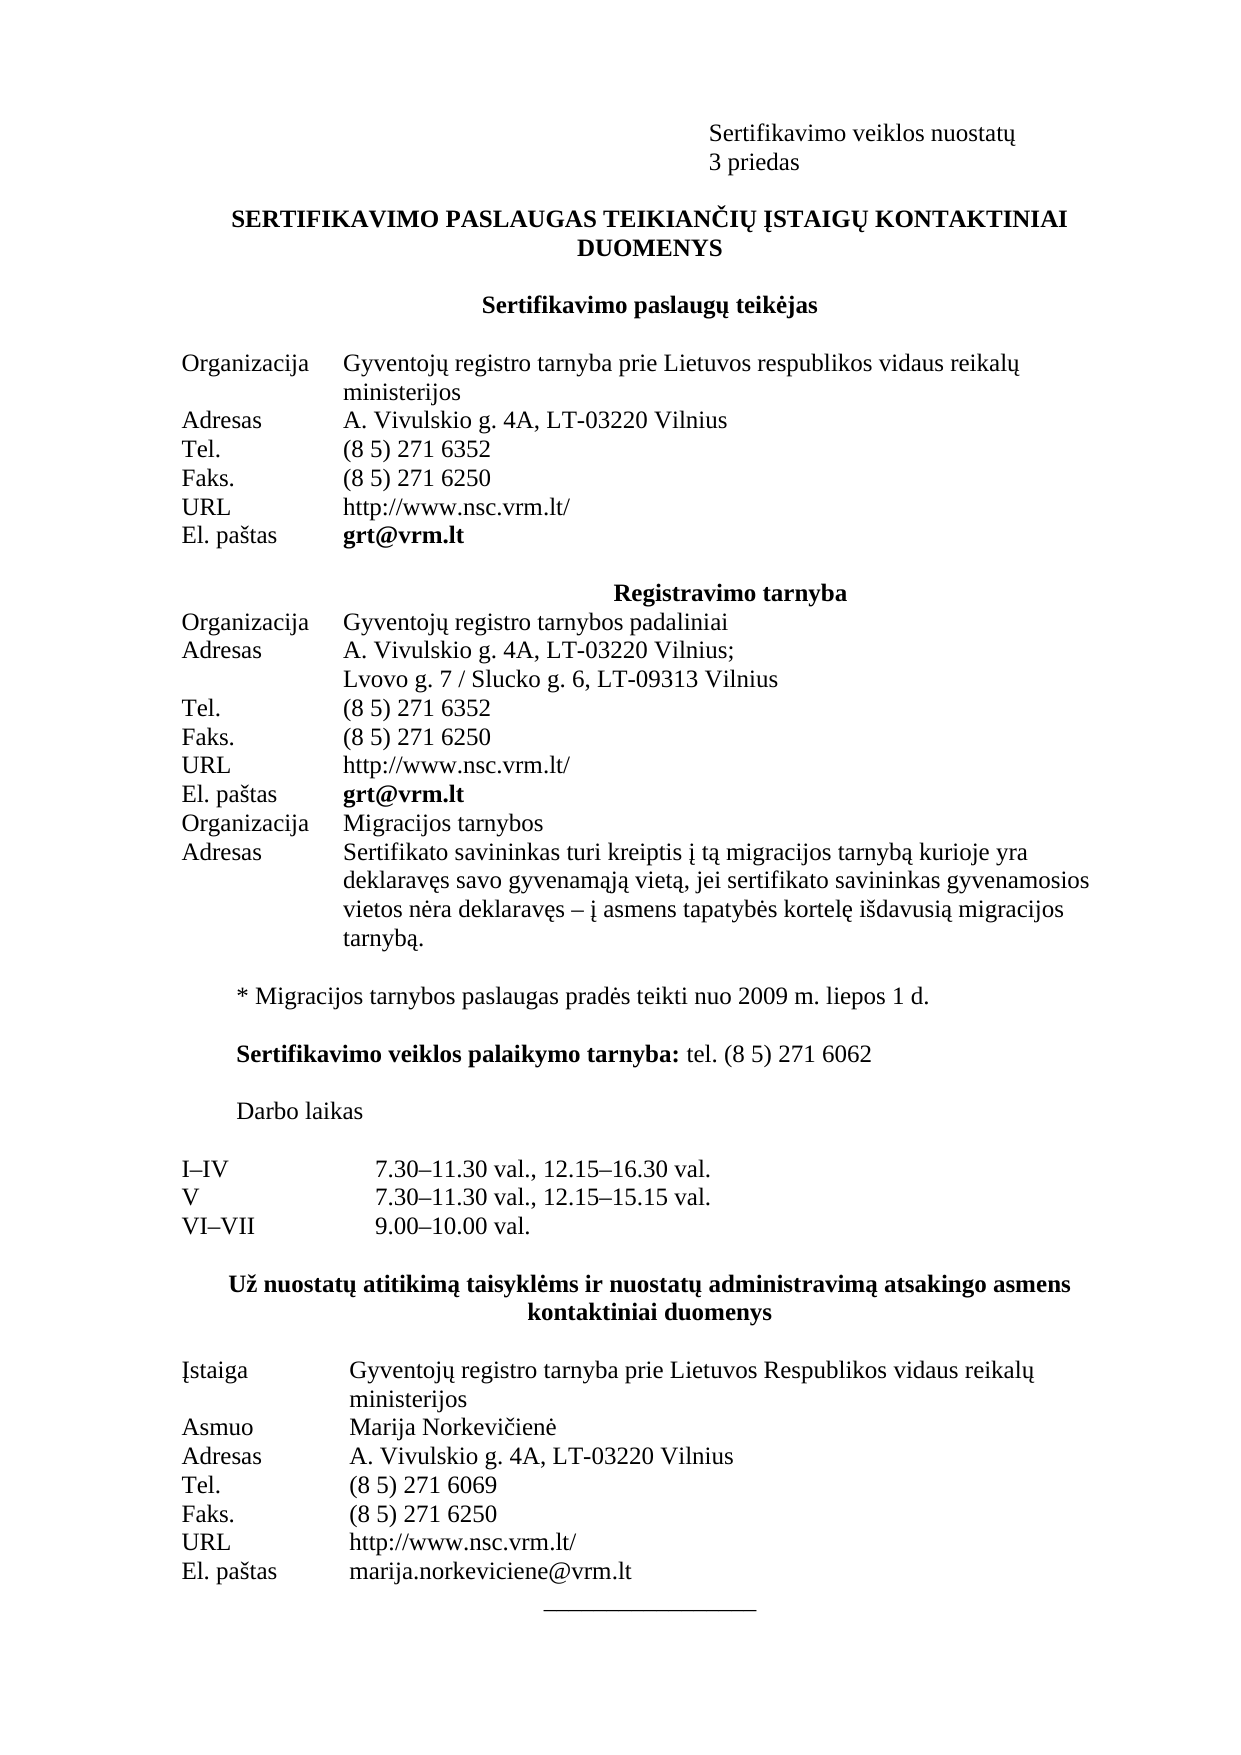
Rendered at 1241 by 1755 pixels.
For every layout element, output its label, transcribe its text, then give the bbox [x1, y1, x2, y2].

table_cell 9.00–10.00 val. [371, 1211, 1122, 1240]
table_cell grt@vrm.lt [339, 521, 1122, 549]
table_cell http://www.nsc.vrm.lt/ [339, 751, 1122, 779]
table_cell Tel. [177, 693, 339, 722]
table_cell Organizacija [177, 607, 339, 636]
table_cell Organizacija [177, 808, 339, 837]
table_cell Adresas [177, 406, 339, 434]
table_cell Asmuo [177, 1413, 345, 1441]
table_cell ministerijos [339, 377, 1122, 406]
table_cell Faks. [177, 463, 339, 492]
table_header Organizacija [177, 348, 339, 377]
table_cell [177, 377, 339, 406]
table_cell A. Vivulskio g. 4A, LT-03220 Vilnius [345, 1441, 1122, 1470]
table_cell [177, 664, 339, 693]
table_header Gyventojų registro tarnyba prie Lietuvos Respublikos vidaus reikalų [345, 1355, 1122, 1384]
table_cell URL [177, 1528, 345, 1556]
table_cell Adresas [177, 636, 339, 664]
table_cell (8 5) 271 6352 [339, 434, 1122, 463]
text Sertifikavimo veiklos palaikymo tarnyba: tel. (8 5) 271 6062 [177, 1039, 1122, 1067]
table_cell VI–VII [177, 1211, 371, 1240]
table_cell Sertifikato savininkas turi kreiptis į tą migracijos tarnybą kurioje yra deklaravęs savo gyvenamąją vietą, jei sertifikato savininkas gyvenamosios vietos nėra deklaravęs – į asmens tapatybės kortelę išdavusią migracijos tarnybą. [339, 837, 1122, 952]
table_cell (8 5) 271 6250 [339, 722, 1122, 751]
table_cell (8 5) 271 6250 [339, 463, 1122, 492]
text * Migracijos tarnybos paslaugas pradės teikti nuo 2009 m. liepos 1 d. [177, 981, 1122, 1010]
table_cell Faks. [177, 722, 339, 751]
table_cell Faks. [177, 1499, 345, 1527]
text 3 priedas [177, 147, 1122, 176]
table_cell Gyventojų registro tarnybos padaliniai [339, 607, 1122, 636]
table_cell (8 5) 271 6352 [339, 693, 1122, 722]
text SERTIFIKAVIMO PASLAUGAS TEIKIANČIŲ ĮSTAIGŲ KONTAKTINIAI DUOMENYS [177, 204, 1122, 262]
table_header I–IV [177, 1154, 371, 1182]
table_cell Lvovo g. 7 / Slucko g. 6, LT-09313 Vilnius [339, 664, 1122, 693]
table_cell Adresas [177, 1441, 345, 1470]
table_cell URL [177, 751, 339, 779]
table_cell Adresas [177, 837, 339, 952]
table_header Registravimo tarnyba [339, 578, 1122, 607]
table_cell El. paštas [177, 1556, 345, 1585]
table_header Gyventojų registro tarnyba prie Lietuvos respublikos vidaus reikalų [339, 348, 1122, 377]
table_cell 7.30–11.30 val., 12.15–15.15 val. [371, 1183, 1122, 1211]
table_cell http://www.nsc.vrm.lt/ [339, 492, 1122, 521]
table_cell El. paštas [177, 779, 339, 808]
table_cell A. Vivulskio g. 4A, LT-03220 Vilnius; [339, 636, 1122, 664]
table_cell URL [177, 492, 339, 521]
table_cell V [177, 1183, 371, 1211]
table_cell grt@vrm.lt [339, 779, 1122, 808]
table_cell A. Vivulskio g. 4A, LT-03220 Vilnius [339, 406, 1122, 434]
table_header [177, 578, 339, 607]
table_cell Tel. [177, 434, 339, 463]
table_cell Tel. [177, 1470, 345, 1499]
table_header Įstaiga [177, 1355, 345, 1384]
text Darbo laikas [177, 1096, 1122, 1125]
text _________________ [177, 1585, 1122, 1614]
table_cell ministerijos [345, 1384, 1122, 1412]
table_cell El. paštas [177, 521, 339, 549]
text Sertifikavimo paslaugų teikėjas [177, 291, 1122, 319]
table_cell Migracijos tarnybos [339, 808, 1122, 837]
table_cell marija.norkeviciene@vrm.lt [345, 1556, 1122, 1585]
table_cell [177, 1384, 345, 1412]
text Sertifikavimo veiklos nuostatų [177, 118, 1122, 147]
table_cell http://www.nsc.vrm.lt/ [345, 1528, 1122, 1556]
table_header 7.30–11.30 val., 12.15–16.30 val. [371, 1154, 1122, 1182]
table_cell (8 5) 271 6069 [345, 1470, 1122, 1499]
table_cell Marija Norkevičienė [345, 1413, 1122, 1441]
table_cell (8 5) 271 6250 [345, 1499, 1122, 1527]
text Už nuostatų atitikimą taisyklėms ir nuostatų administravimą atsakingo asmens kontaktiniai duomenys [177, 1269, 1122, 1326]
